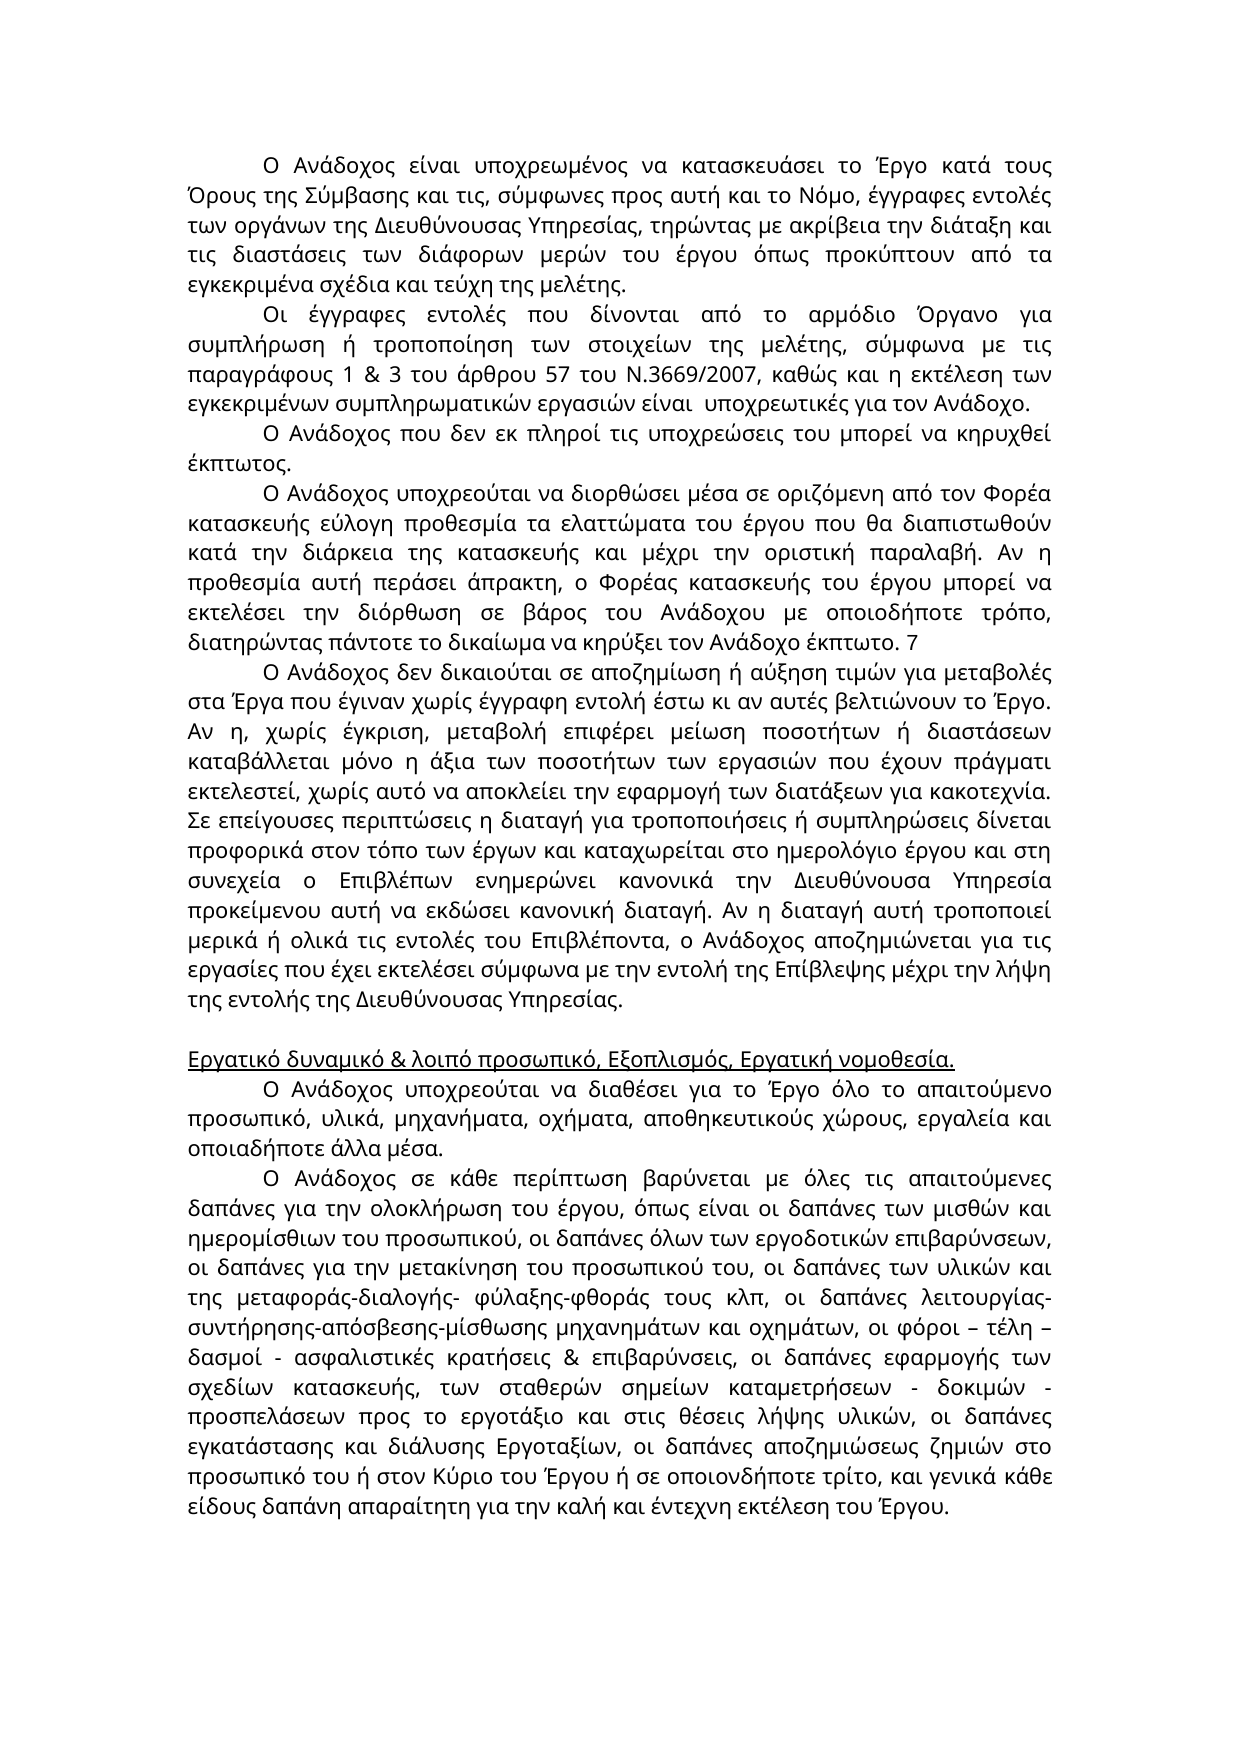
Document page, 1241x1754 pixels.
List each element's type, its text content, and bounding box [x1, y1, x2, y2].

text Ο Ανάδοχος υποχρεούται να διαθέσει για το Έργο όλο το απαιτούμενο προσωπικό, υλικά, μηχανήματα, οχήματα, αποθηκευτικούς χώρους, εργαλεία και οποιαδήποτε άλλα μέσα. [187, 1073, 1053, 1163]
text Οι έγγραφες εντολές που δίνονται από το αρμόδιο Όργανο για συμπλήρωση ή τροποποίηση των στοιχείων της μελέτης, σύμφωνα με τις παραγράφους 1 & 3 του άρθρου 57 του Ν.3669/2007, καθώς και η εκτέλεση των εγκεκριμένων συμπληρωματικών εργασιών είναι υποχρεωτικές για τον Ανάδοχο. [187, 299, 1053, 418]
text Ο Ανάδοχος υποχρεούται να διορθώσει μέσα σε οριζόμενη από τον Φορέα κατασκευής εύλογη προθεσμία τα ελαττώματα του έργου που θα διαπιστωθούν κατά την διάρκεια της κατασκευής και μέχρι την οριστική παραλαβή. Αν η προθεσμία αυτή περάσει άπρακτη, ο Φορέας κατασκευής του έργου μπορεί να εκτελέσει την διόρθωση σε βάρος του Ανάδοχου με οποιοδήποτε τρόπο, διατηρώντας πάντοτε το δικαίωμα να κηρύξει τον Ανάδοχο έκπτωτο. 6 [187, 478, 1053, 656]
text Ο Ανάδοχος δεν δικαιούται σε αποζημίωση ή αύξηση τιμών για μεταβολές στα Έργα που έγιναν χωρίς έγγραφη εντολή έστω κι αν αυτές βελτιώνουν το Έργο. Αν η, χωρίς έγκριση, μεταβολή επιφέρει μείωση ποσοτήτων ή διαστάσεων καταβάλλεται μόνο η άξια των ποσοτήτων των εργασιών που έχουν πράγματι εκτελεστεί, χωρίς αυτό να αποκλείει την εφαρμογή των διατάξεων για κακοτεχνία. Σε επείγουσες περιπτώσεις η διαταγή για τροποποιήσεις ή συμπληρώσεις δίνεται προφορικά στον τόπο των έργων και καταχωρείται στο ημερολόγιο έργου και στη συνεχεία ο Επιβλέπων ενημερώνει κανονικά την Διευθύνουσα Υπηρεσία προκείμενου αυτή να εκδώσει κανονική διαταγή. Αν η διαταγή αυτή τροποποιεί μερικά ή ολικά τις εντολές του Επιβλέποντα, ο Ανάδοχος αποζημιώνεται για τις εργασίες που έχει εκτελέσει σύμφωνα με την εντολή της Επίβλεψης μέχρι την λήψη της εντολής της Διευθύνουσας Υπηρεσίας. [187, 656, 1053, 1014]
text Εργατικό δυναμικό & λοιπό προσωπικό, Εξοπλισμός, Εργατική νομοθεσία. [187, 1044, 1053, 1073]
text Ο Ανάδοχος είναι υποχρεωμένος να κατασκευάσει το Έργο κατά τους Όρους της Σύμβασης και τις, σύμφωνες προς αυτή και το Νόμο, έγγραφες εντολές των οργάνων της Διευθύνουσας Υπηρεσίας, τηρώντας με ακρίβεια την διάταξη και τις διαστάσεις των διάφορων μερών του έργου όπως προκύπτουν από τα εγκεκριμένα σχέδια και τεύχη της μελέτης. [187, 150, 1053, 299]
text Ο Ανάδοχος σε κάθε περίπτωση βαρύνεται με όλες τις απαιτούμενες δαπάνες για την ολοκλήρωση του έργου, όπως είναι οι δαπάνες των μισθών και ημερομίσθιων του προσωπικού, οι δαπάνες όλων των εργοδοτικών επιβαρύνσεων, οι δαπάνες για την μετακίνηση του προσωπικού του, οι δαπάνες των υλικών και της μεταφοράς-διαλογής- φύλαξης-φθοράς τους κλπ, οι δαπάνες λειτουργίας-συντήρησης-απόσβεσης-μίσθωσης μηχανημάτων και οχημάτων, οι φόροι – τέλη – δασμοί - ασφαλιστικές κρατήσεις & επιβαρύνσεις, οι δαπάνες εφαρμογής των σχεδίων κατασκευής, των σταθερών σημείων καταμετρήσεων - δοκιμών - προσπελάσεων προς το εργοτάξιο και στις θέσεις λήψης υλικών, οι δαπάνες εγκατάστασης και διάλυσης Εργοταξίων, οι δαπάνες αποζημιώσεως ζημιών στο προσωπικό του ή στον Κύριο του Έργου ή σε οποιονδήποτε τρίτο, και γενικά κάθε είδους δαπάνη απαραίτητη για την καλή και έντεχνη εκτέλεση του Έργου. [187, 1163, 1053, 1520]
text Ο Ανάδοχος που δεν εκ πληροί τις υποχρεώσεις του μπορεί να κηρυχθεί έκπτωτος. [187, 418, 1053, 478]
